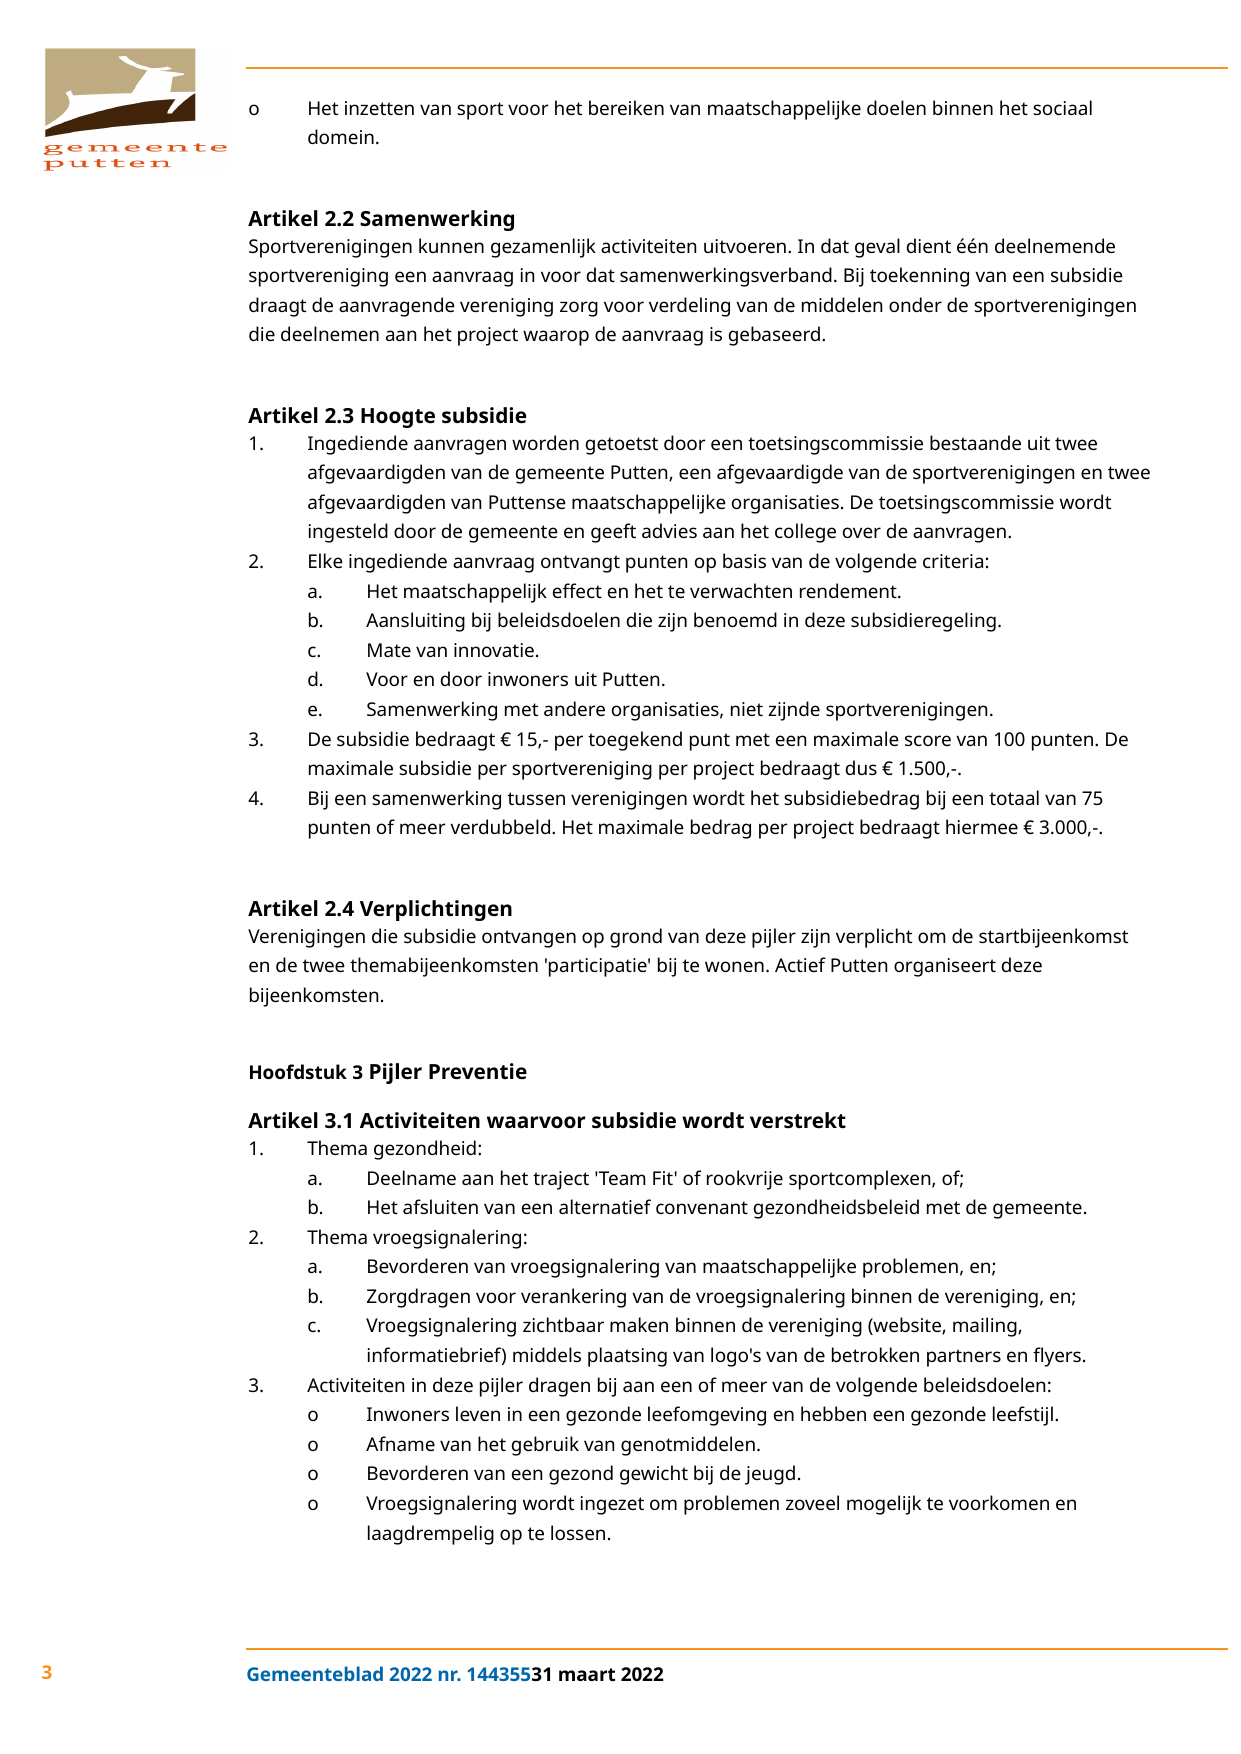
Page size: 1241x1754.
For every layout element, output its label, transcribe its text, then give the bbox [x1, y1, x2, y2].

text Sportverenigingen kunnen gezamenlijk activiteiten uitvoeren. In dat geval dient één deelnemende sportvereniging een aanvraag in voor dat samenwerkingsverband. Bij toekenning van een subsidie draagt de aanvragende vereniging zorg voor verdeling van de middelen onder de sportverenigingen die deelnemen aan het project waarop de aanvraag is gebaseerd. [248, 233, 1152, 347]
list Vroegsignalering wordt ingezet om problemen zoveel mogelijk te voorkomen en laagdrempelig op te lossen. [307, 1490, 1152, 1545]
text Artikel 2.3 Hoogte subsidie [248, 402, 1152, 430]
text Verenigingen die subsidie ontvangen op grond van deze pijler zijn verplicht om de startbijeenkomst en de twee themabijeenkomsten 'participatie' bij te wonen. Actief Putten organiseert deze bijeenkomsten. [248, 923, 1152, 1008]
list Bij een samenwerking tussen verenigingen wordt het subsidiebedrag bij een totaal van 75 punten of meer verdubbeld. Het maximale bedrag per project bedraagt hiermee € 3.000,-. [248, 785, 1152, 840]
text Artikel 3.1 Activiteiten waarvoor subsidie wordt verstrekt [248, 1107, 1152, 1135]
text Artikel 2.2 Samenwerking [248, 204, 1152, 233]
text Hoofdstuk 3 Pijler Preventie [248, 1057, 1152, 1086]
list Vroegsignalering zichtbaar maken binnen de vereniging (website, mailing, informatiebrief) middels plaatsing van logo's van de betrokken partners en flyers. [307, 1313, 1152, 1368]
list Thema gezondheid: [248, 1135, 1152, 1161]
list Elke ingediende aanvraag ontvangt punten op basis van de volgende criteria: [248, 548, 1152, 574]
text Artikel 2.4 Verplichtingen [248, 894, 1152, 923]
list Deelname aan het traject 'Team Fit' of rookvrije sportcomplexen, of; [307, 1165, 1152, 1190]
list Bevorderen van een gezond gewicht bij de jeugd. [307, 1461, 1152, 1486]
list Zorgdragen voor verankering van de vroegsignalering binnen de vereniging, en; [307, 1283, 1152, 1309]
list Bevorderen van vroegsignalering van maatschappelijke problemen, en; [307, 1253, 1152, 1279]
picture [41, 47, 231, 172]
list De subsidie bedraagt € 15,- per toegekend punt met een maximale score van 100 punten. De maximale subsidie per sportvereniging per project bedraagt dus € 1.500,-. [248, 726, 1152, 781]
list Ingediende aanvragen worden getoetst door een toetsingscommissie bestaande uit twee afgevaardigden van de gemeente Putten, een afgevaardigde van de sportverenigingen en twee afgevaardigden van Puttense maatschappelijke organisaties. De toetsingscommissie wordt ingesteld door de gemeente en geeft advies aan het college over de aanvragen. [248, 430, 1152, 544]
list Voor en door inwoners uit Putten. [307, 667, 1152, 692]
list Samenwerking met andere organisaties, niet zijnde sportverenigingen. [307, 696, 1152, 722]
list Het inzetten van sport voor het bereiken van maatschappelijke doelen binnen het sociaal domein. [248, 95, 1152, 150]
list Afname van het gebruik van genotmiddelen. [307, 1431, 1152, 1457]
list Thema vroegsignalering: [248, 1224, 1152, 1249]
list Het afsluiten van een alternatief convenant gezondheidsbeleid met de gemeente. [307, 1194, 1152, 1220]
list Aansluiting bij beleidsdoelen die zijn benoemd in deze subsidieregeling. [307, 607, 1152, 633]
list Het maatschappelijk effect en het te verwachten rendement. [307, 578, 1152, 604]
list Activiteiten in deze pijler dragen bij aan een of meer van de volgende beleidsdoelen: [248, 1372, 1152, 1397]
list Inwoners leven in een gezonde leefomgeving en hebben een gezonde leefstijl. [307, 1401, 1152, 1427]
list Mate van innovatie. [307, 637, 1152, 663]
